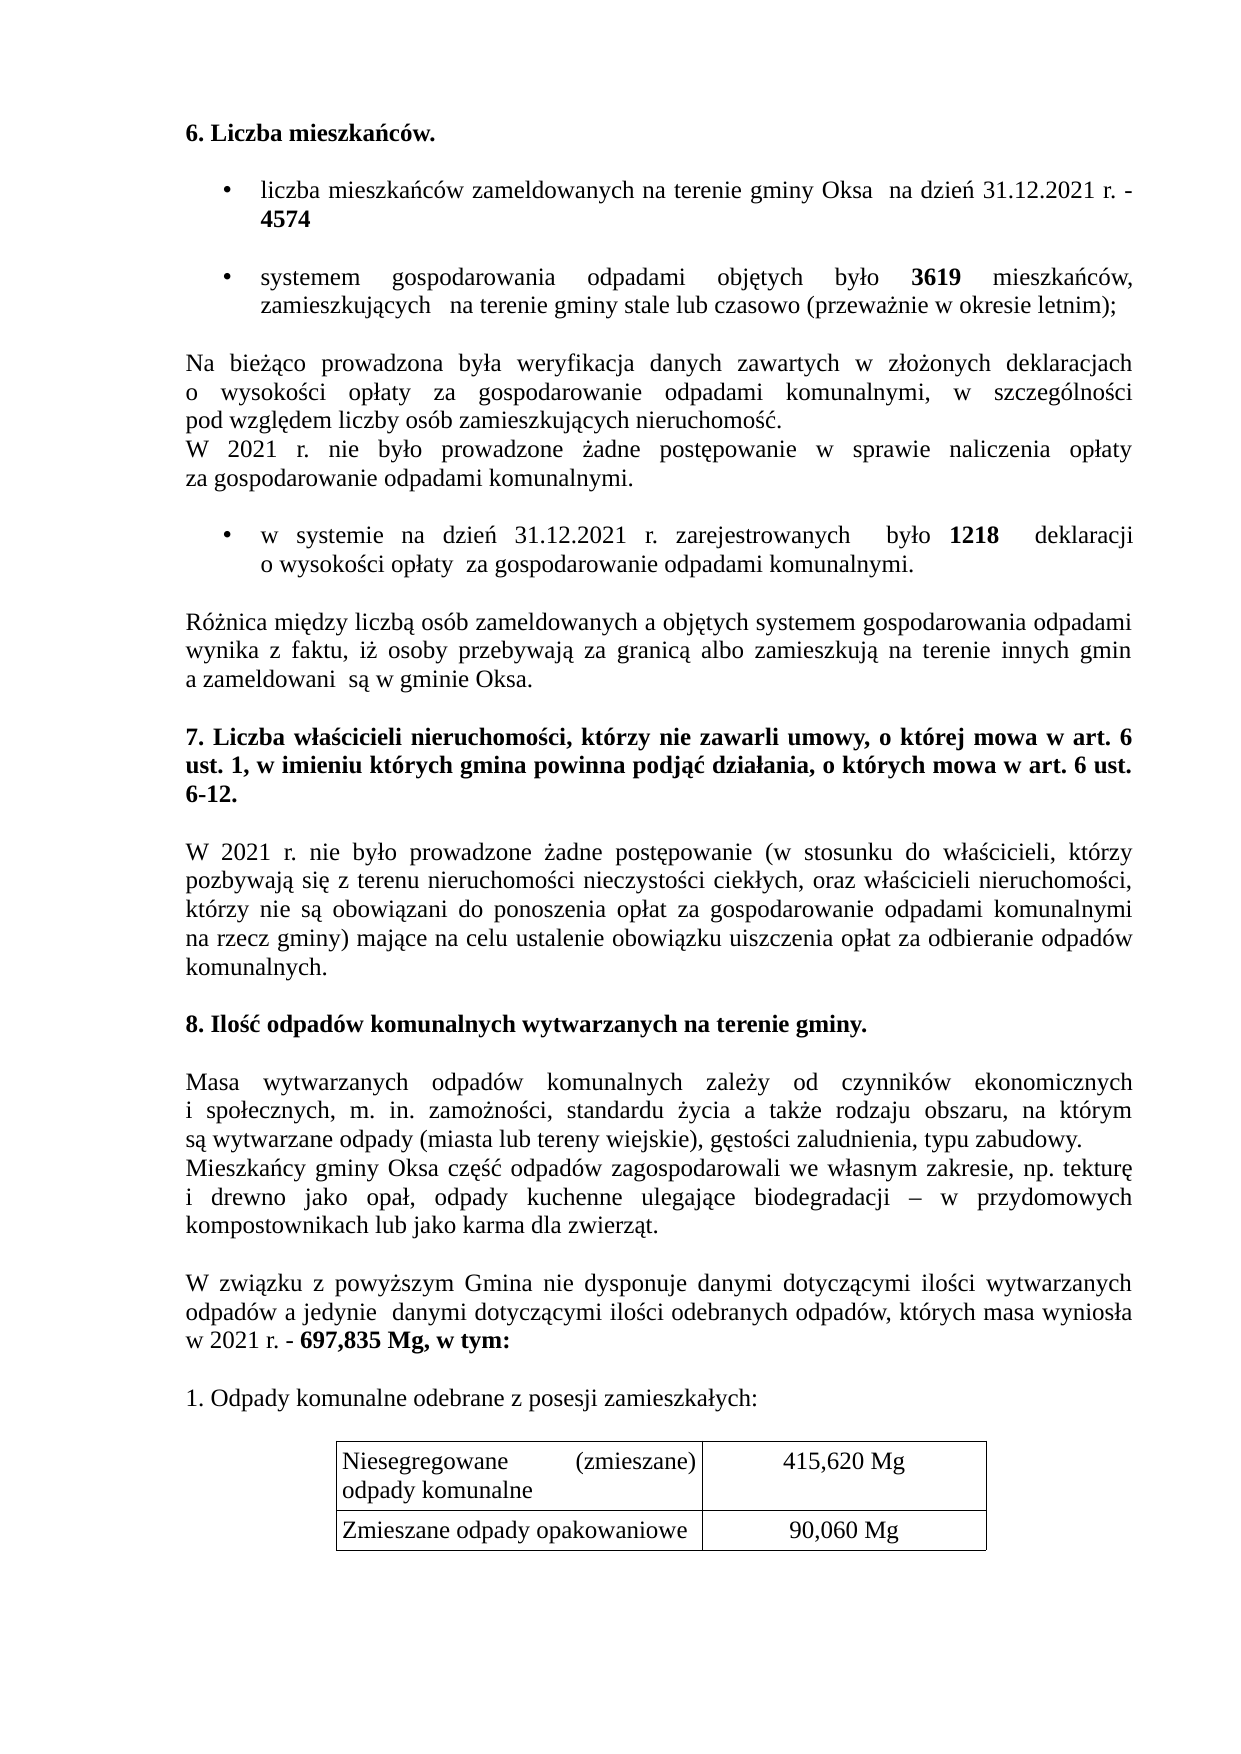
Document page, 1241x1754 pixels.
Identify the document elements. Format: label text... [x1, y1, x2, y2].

table_header 415,620 Mg [703, 1442, 986, 1510]
table_cell Analiza stanu gospodarki odpadami komunalnymi na terenie Gminy Oksa za 2021 rok Oksa, 11.04.2022 r. 1. Cel i założenia analizy. Zgodnie z art. 3 ust. 2 pkt 10 i art. 9 tb ustawy z dnia 13 września 1996 r. o utrzymaniu czystości i porządku w gminach (t.j. Dz. U. z 2021 r. poz. 888, 1648, 2151) jednym z zadań Gminy jest dokonywanie corocznej analizy stanu gospodarki odpadami komunalnymi. Niniejsza analiza obejmuje okres funkcjonowania systemu gospodarowania odpadami komunalnymi na terenie gminy Oksa w okresie od 1 stycznia 2021 r. do 31 grudnia 2021 r. i została sporządzona zgodnie z zakresem określonym brzmieniem art. 9tb ust. 1 ustawy z dnia 13 września 1996 r. o utrzymaniu czystości i porządku w gminach Celem analizy jest dostarczenie niezbędnych informacji dla stworzenia efektywnego systemu gospodarowania odpadami komunalnymi na terenie Gminy Oksa, w tym możliwości przetwarzania zmieszanych odpadów komunalnych, odpadów zielonych oraz pozostałości z sortowania i pozostałości z mechaniczno – biologicznego przetwarzania odpadów komunalnych przeznaczonych do składowania, a także potrzeb inwestycyjnych związanych z gospodarowaniem odpadami komunalnymi, kosztów poniesionych w związku z odbieraniem, odzyskiem, recyklingiem i unieszkodliwianiem odpadów komunalnych. Ma ona również dostarczyć informacji dotyczących liczby mieszkańców, liczby właścicieli nieruchomości, którzy nie wykonują obowiązków wynikających z ustawy, ilości odpadów komunalnych wytwarzanych na terenie gminy, a także ilości zmieszanych odpadów komunalnych, odpadów zielonych odbieranych z terenów gminy oraz powstających z przetwarzania odpadów komunalnych pozostałości z sortowania i pozostałości z mechaniczno-biologicznego przetwarzania odpadów komunalnych przeznaczonych do składowania. 2. Zagadnienia ogólne. Od 01.07.2013 r. zgodnie z ustawą o utrzymaniu czystości i porządku w gminach, odbiór odpadów komunalnych od właścicieli nieruchomości zamieszkałych realizowany jest przez przedsiębiorcę wybranego w trybie przetargu nieograniczonego. Zgodnie z obecnie obowiązującymi przepisami nie ma możliwości podpisywania indywidualnych umów na odbiór odpadów komunalnych od właścicieli nieruchomości, na których zamieszkują mieszkańcy. Zgodnie bowiem z art.6c ust.1 gminy są obowiązane do zorganizowania odbierania odpadów komunalnych od właścicieli nieruchomości, na których zamieszkują mieszkańcy. W 2021 roku odbieraniem i zagospodarowaniem odpadów komunalnych od właścicieli nieruchomości zamieszkałych i niezamieszkałych na terenie gminy Oksa zajmowała się Firma POLTER Paweł Bentkowski, ul. Ogrodowa 20, 28-300 Jędrzejów. W ramach wykonywanej usługi worki na odpady selektywnie zbierane i zmieszane dostarczał bezpłatnie Wykonawca usługi. W 2021 r. na terenie Gminy zorganizowano mobilną zbiórkę odpadów wielkogabarytowych i elektrośmieci. 3. Możliwości przetwarzania niesegregowanych (zmieszanych) odpadów komunalnych, bioodpadów stanowiących odpady komunalne oraz przeznaczonych do składowania pozostałości z sortowania odpadów komunalnych i pozostałości z procesu mechaniczno-biologicznego przetwarzania niesegregowanych (zmieszanych) odpadów komunalnych. Na terenie Gminy Oksa nie ma możliwości przetwarzania odpadów komunalnych. Wszystkie odpady zmieszane przekazywane były przez firmę odbierająca odpady do Instalacji do mechaniczno - biologicznego przetwarzania zmieszanych odpadów komunalnych – P.G.K.iM. Sp. z o.o. we Włoszczowie, ul. Przedborska 89 oraz do Instalacji do mechaniczno - biologicznego przetwarzania zmieszanych odpadów komunalnych, ul. Św. Tekli 62, 26-067 Promnik. Bioodpady stanowiące odpady komunalne mieszkańcy zagospodarowywali w przydomowych kompostownikach lub służyły one jako karma dla zwierząt gospodarskich. 4. Potrzeby inwestycyjne związane z zagospodarowaniem odpadami komunalnymi. W 2021 r. nie zrealizowano żadnych zadań inwestycyjnych związanych z gospodarowaniem odpadami komunalnymi. Potrzeby inwestycyjne dotyczą przede wszystkim rozbudowy i modernizacji istniejącego Punktu Selektywnej Zbiórki Odpadów Komunalnych poprzez poprawę infrastruktury technicznej, zakup odpowiednich kontenerów i pojemników do gromadzenia odpadów komunalnych. 5. Koszty poniesione w związku z odbieraniem, odzyskiem, recyklingiem i unieszkodliwianiem odpadów komunalnych w podziale na wpływy, wydatki i nadwyżki z opłat za gospodarowanie odpadami komunalnymi. Wpłaty z tytułu opłat za gospodarowanie odpadami komunalnymi – 839 994,55 zł Wydatki dotyczące systemu gospodarowania odpadami: - odbiór i zagospodarowanie odpadów – 676 308,10 zł - prowizje sołtysów z tytułu przyjmowanie opłat za gospodarowanie odpadami komunalnymi – 18 674,00 zł - wynagrodzenie pracownika – 45 960,00 zł Nadwyżka z opłat za gospodarowanie odpadami komunalnymi 99 052,45 Zaległości z tytułu opłat za gospodarowanie odpadami komunalnymi na dzień 31.12.2021 wynosiły 5 658,55 zł 6. Liczba mieszkańców. liczba mieszkańców zameldowanych na terenie gminy Oksa na dzień 31.12.2021 r. - 4574 systemem gospodarowania odpadami objętych było 3619 mieszkańców, zamieszkujących na terenie gminy stale lub czasowo (przeważnie w okresie letnim); Na bieżąco prowadzona była weryfikacja danych zawartych w złożonych deklaracjach o wysokości opłaty za gospodarowanie odpadami komunalnymi, w szczególności pod względem liczby osób zamieszkujących nieruchomość. W 2021 r. nie było prowadzone żadne postępowanie w sprawie naliczenia opłaty za gospodarowanie odpadami komunalnymi. w systemie na dzień 31.12.2021 r. zarejestrowanych było 1218 deklaracji o wysokości opłaty za gospodarowanie odpadami komunalnymi. Różnica między liczbą osób zameldowanych a objętych systemem gospodarowania odpadami wynika z faktu, iż osoby przebywają za granicą albo zamieszkują na terenie innych gmin a zameldowani są w gminie Oksa. 7. Liczba właścicieli nieruchomości, którzy nie zawarli umowy, o której mowa w art. 6 ust. 1, w imieniu których gmina powinna podjąć działania, o których mowa w art. 6 ust. 6-12. W 2021 r. nie było prowadzone żadne postępowanie (w stosunku do właścicieli, którzy pozbywają się z terenu nieruchomości nieczystości ciekłych, oraz właścicieli nieruchomości, którzy nie są obowiązani do ponoszenia opłat za gospodarowanie odpadami komunalnymi na rzecz gminy) mające na celu ustalenie obowiązku uiszczenia opłat za odbieranie odpadów komunalnych. 8. Ilość odpadów komunalnych wytwarzanych na terenie gminy. Masa wytwarzanych odpadów komunalnych zależy od czynników ekonomicznych i społecznych, m. in. zamożności, standardu życia a także rodzaju obszaru, na którym są wytwarzane odpady (miasta lub tereny wiejskie), gęstości zaludnienia, typu zabudowy. Mieszkańcy gminy Oksa część odpadów zagospodarowali we własnym zakresie, np. tekturę i drewno jako opał, odpady kuchenne ulegające biodegradacji – w przydomowych kompostownikach lub jako karma dla zwierząt. W związku z powyższym Gmina nie dysponuje danymi dotyczącymi ilości wytwarzanych odpadów a jedynie danymi dotyczącymi ilości odebranych odpadów, których masa wyniosła w 2021 r. - 697,835 Mg, w tym: 1. Odpady komunalne odebrane z posesji zamieszkałych: 2. Odpady odebrane z Punktu Selektywnej Zbiórki Odpadów Komunalnych: 3. Odpady komunalne odebrane z posesji niezamieszkałych: 9. Ilość niesegregowanych (zmieszanych) odpadów komunalnych i bioodpadów stanowiących odpady komunalne, odbieranych z terenu gminy oraz przeznaczonych do składowania pozostałości z sortowania odpadów komunalnych i pozostałości z procesu mechaniczno – biologicznego przetwarzania niesegregowanych (zmieszanych) odpadów komunalnych. Masa niesegregowanych (zmieszanych) odpadów komunalnych odebrana z terenu gminy w 2021 r. - 444,6 Mg, w tym z posesji zamieszkałych - 415,620 Mg, z posesji niezamieszkałych 28,98 Mg 10. Wnioski Gmina Oksa musi położyć większy nacisk na edukację mieszkańców w zakresie właściwej segregacji odpadów w celu wywiązywania się z obowiązku osiągania określonych przepisami prawa poziomów odzysku i recyklingu odpadów oraz zwrócić szczególną uwagę na zapobieganie powstawaniu odpadów, gdyż jest to najbardziej pożądana z zasad gospodarowania odpadami, np.: dokonywanie świadomych zakupów opierających się na jakości i trwałości kupowanego przedmiotu (kupowaniem przedmiotów wielokrotnego użytku oraz o dłuższym czasie użytkowania, a także posiadających oznaczenie informujące, że zostały wyprodukowane zgodnie z zasadami ekoprojektowania), stosowanie toreb wielokrotnego użytku , korzystanie z usług naprawczych zamiast kupna nowych przedmiotów, organizowanie giełd rzeczy używanych tzn. giełd staroci, organizowanie akcji „podaruj rzeczom drugie życie”. Z uwagi na rolniczy charakter gminy bioodpady stanowiące odpady komunalne zagospodarowywane są bezpośrednio u źródła, tj. w kompostownikach przydomowych i wykorzystywane jako pasza dla zwierząt, co eliminuje proces składowania tych odpadów. Sporz.: Anna Michalecka, 11.04.2022 r. [178, 118, 1141, 1550]
table_cell 90,060 Mg [703, 1511, 986, 1550]
table_cell Zmieszane odpady opakowaniowe [337, 1511, 702, 1550]
table_header Niesegregowane (zmieszane) odpady komunalne [337, 1442, 702, 1510]
